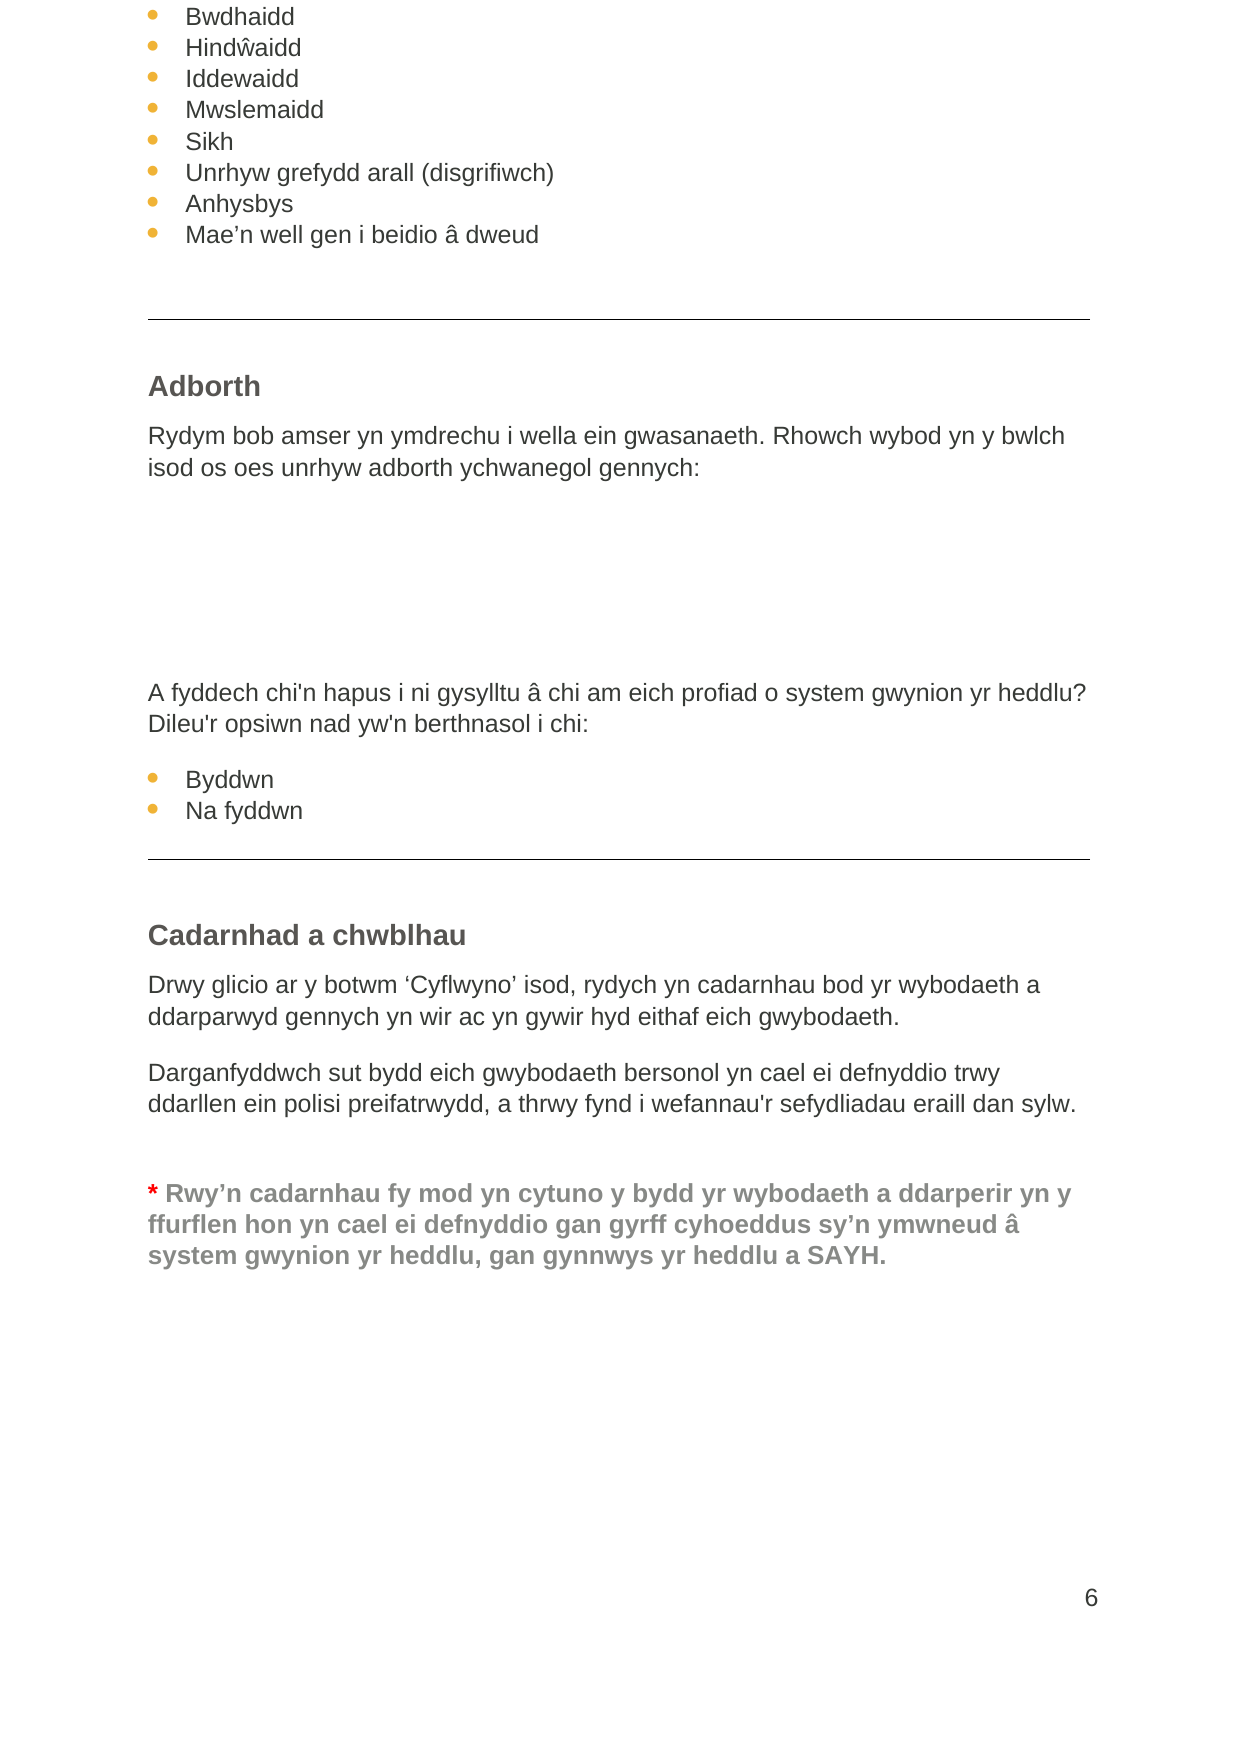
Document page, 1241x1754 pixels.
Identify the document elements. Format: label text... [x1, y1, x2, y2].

subtitle Adborth [148, 370, 1090, 403]
text Drwy glicio ar y botwm ‘Cyflwyno’ isod, rydych yn cadarnhau bod yr wybodaeth a ddarparwyd gennych yn wir ac yn gywir hyd eithaf eich gwybodaeth. [148, 969, 1090, 1031]
text Rydym bob amser yn ymdrechu i wella ein gwasanaeth. Rhowch wybod yn y bwlch isod os oes unrhyw adborth ychwanegol gennych: [148, 420, 1090, 482]
list Bwdhaidd [148, 0, 1090, 31]
list Anhysbys [148, 187, 1090, 219]
list Unrhyw grefydd arall (disgrifiwch) [148, 156, 1090, 187]
list Mae’n well gen i beidio â dweud [148, 219, 1090, 250]
list Mwslemaidd [148, 94, 1090, 125]
subtitle Cadarnhad a chwblhau [148, 919, 1090, 952]
subtitle * Rwy’n cadarnhau fy mod yn cytuno y bydd yr wybodaeth a ddarperir yn y ffurflen hon yn cael ei defnyddio gan gyrff cyhoeddus sy’n ymwneud â system gwynion yr heddlu, gan gynnwys yr heddlu a SAYH. [148, 1177, 1090, 1271]
text A fyddech chi'n hapus i ni gysylltu â chi am eich profiad o system gwynion yr heddlu? Dileu'r opsiwn nad yw'n berthnasol i chi: [148, 676, 1090, 738]
list Iddewaidd [148, 62, 1090, 94]
list Sikh [148, 125, 1090, 156]
list Byddwn [148, 763, 1090, 795]
list Na fyddwn [148, 795, 1090, 826]
text Darganfyddwch sut bydd eich gwybodaeth bersonol yn cael ei defnyddio trwy ddarllen ein polisi preifatrwydd, a thrwy fynd i wefannau'r sefydliadau eraill dan sylw. [148, 1056, 1090, 1119]
list Hindŵaidd [148, 31, 1090, 62]
